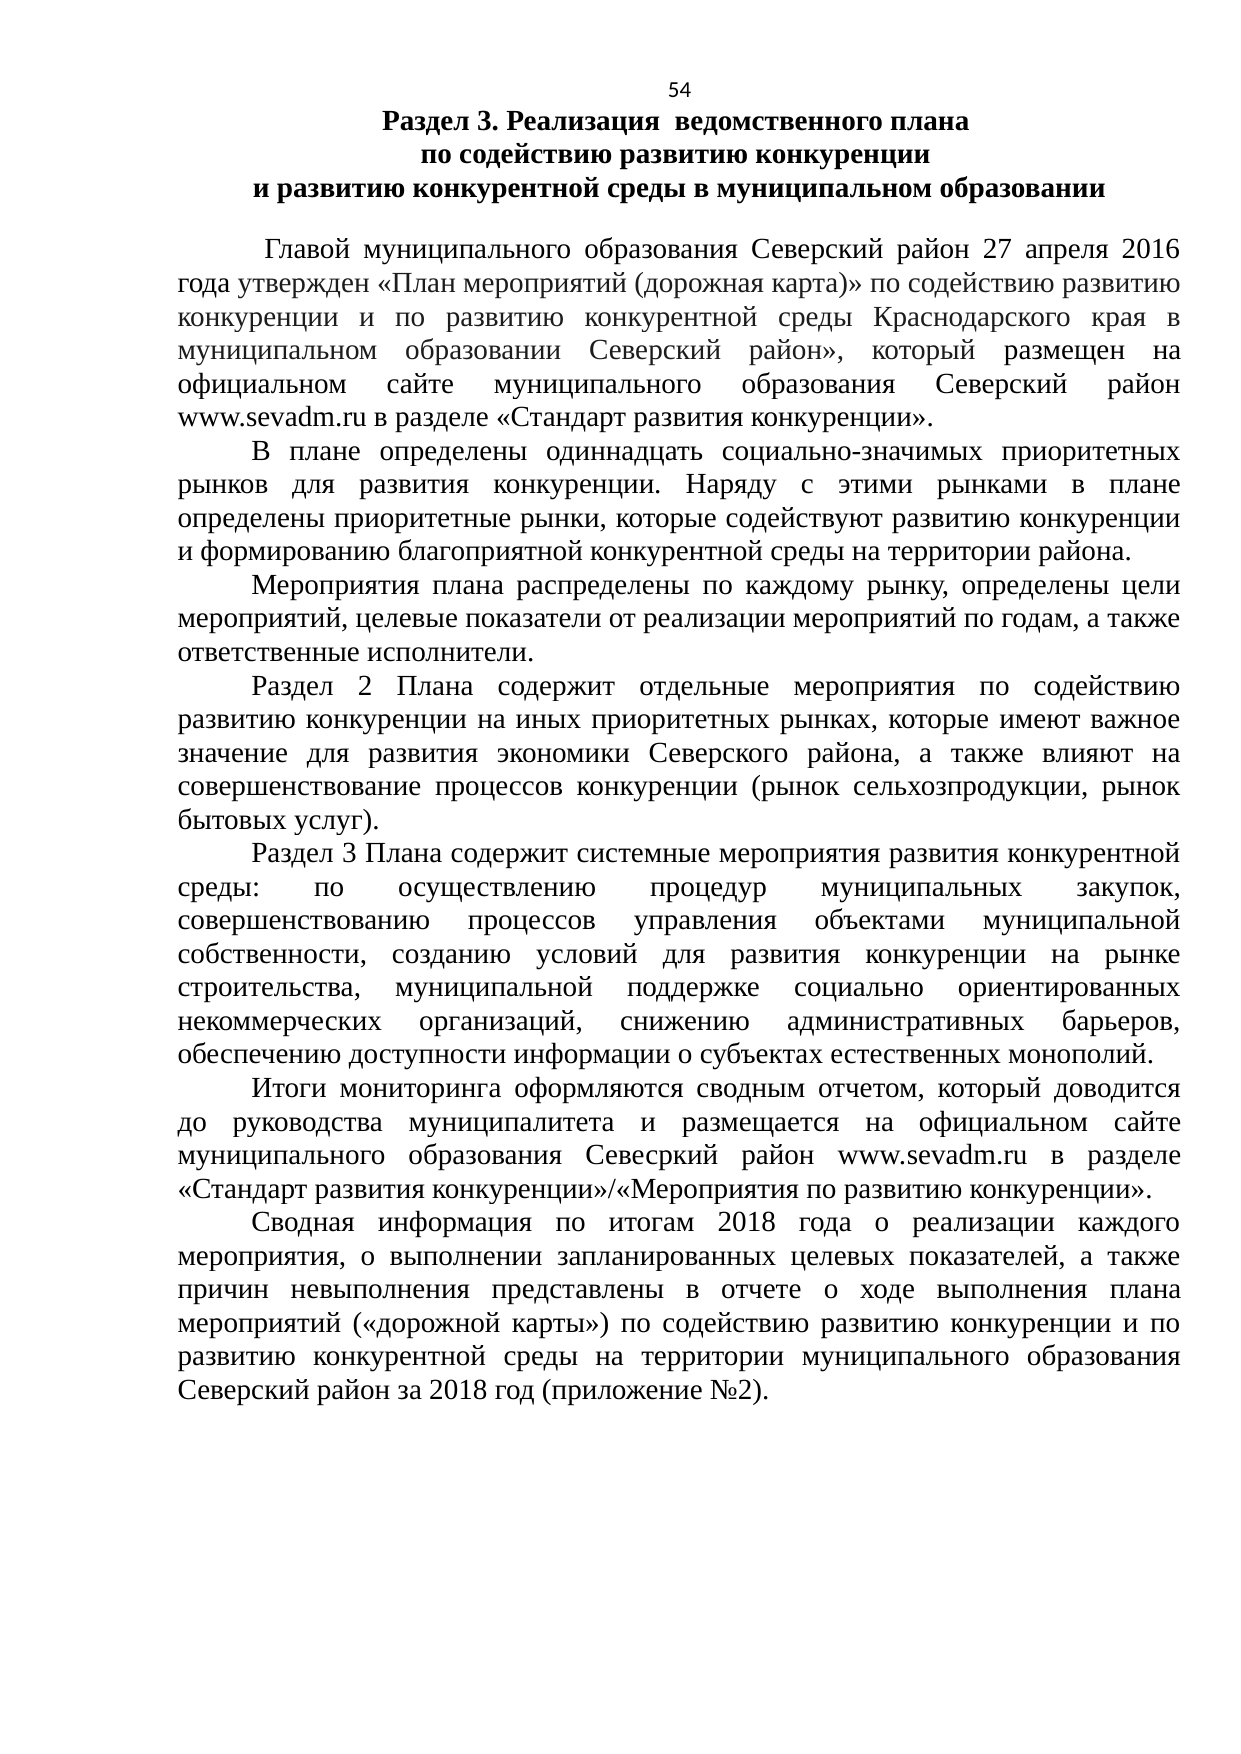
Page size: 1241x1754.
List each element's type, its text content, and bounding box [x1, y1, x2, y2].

text Итоги мониторинга оформляются сводным отчетом, который доводится до руководства муниципалитета и размещается на официальном сайте муниципального образования Севесркий район www.sevadm.ru в разделе «Стандарт развития конкуренции»/«Мероприятия по развитию конкуренции». [177, 1070, 1181, 1204]
text В плане определены одиннадцать социально-значимых приоритетных рынков для развития конкуренции. Наряду с этими рынками в плане определены приоритетные рынки, которые содействуют развитию конкуренции и формированию благоприятной конкурентной среды на территории района. [177, 433, 1181, 567]
text и развитию конкурентной среды в муниципальном образовании [177, 170, 1181, 204]
text Мероприятия плана распределены по каждому рынку, определены цели мероприятий, целевые показатели от реализации мероприятий по годам, а также ответственные исполнители. [177, 567, 1181, 668]
text Сводная информация по итогам 2018 года о реализации каждого мероприятия, о выполнении запланированных целевых показателей, а также причин невыполнения представлены в отчете о ходе выполнения плана мероприятий («дорожной карты») по содействию развитию конкуренции и по развитию конкурентной среды на территории муниципального образования Северский район за 2018 год (приложение №2). [177, 1204, 1181, 1406]
text по содействию развитию конкуренции [177, 137, 1181, 170]
text Раздел 2 Плана содержит отдельные мероприятия по содействию развитию конкуренции на иных приоритетных рынках, которые имеют важное значение для развития экономики Северского района, а также влияют на совершенствование процессов конкуренции (рынок сельхозпродукции, рынок бытовых услуг). [177, 668, 1181, 835]
text Раздел 3 Плана содержит системные мероприятия развития конкурентной среды: по осуществлению процедур муниципальных закупок, совершенствованию процессов управления объектами муниципальной собственности, созданию условий для развития конкуренции на рынке строительства, муниципальной поддержке социально ориентированных некоммерческих организаций, снижению административных барьеров, обеспечению доступности информации о субъектах естественных монополий. [177, 835, 1181, 1070]
text Главой муниципального образования Северский район 27 апреля 2016 года утвержден «План мероприятий (дорожная карта)» по содействию развитию конкуренции и по развитию конкурентной среды Краснодарского края в муниципальном образовании Северский район», который размещен на официальном сайте муниципального образования Северский район www.sevadm.ru в разделе «Стандарт развития конкуренции». [177, 232, 1181, 433]
text Раздел 3. Реализация ведомственного плана [177, 103, 1181, 137]
